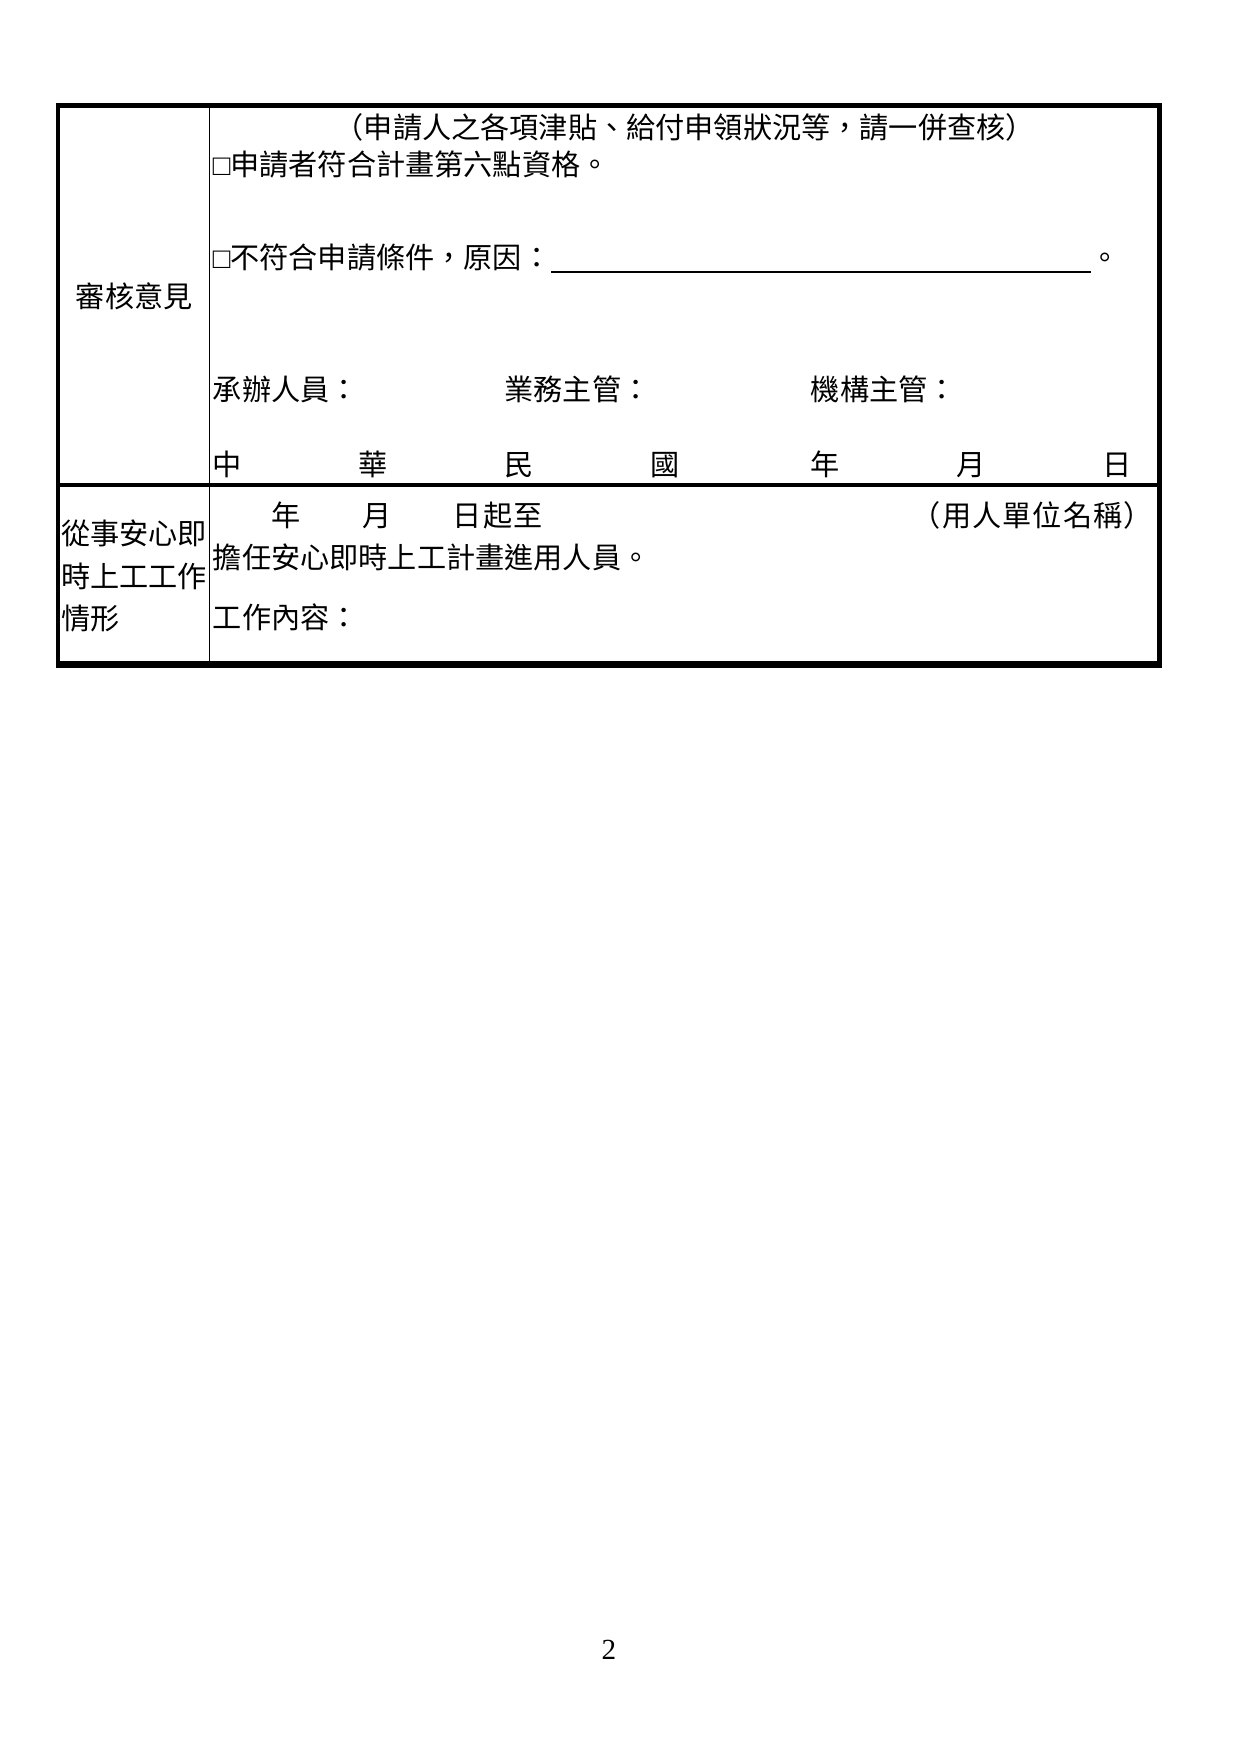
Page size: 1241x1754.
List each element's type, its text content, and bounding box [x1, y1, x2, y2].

table_cell 年 月 日起至 （用人單位名稱） 擔任安心即時上工計畫進用人員。 工作內容： [210, 487, 1157, 661]
table_cell （申請人之各項津貼、給付申領狀況等，請一併查核） □申請者符合計畫第六點資格。 □不符合申請條件，原因： 。 承辦人員： 業務主管： 機構主管： 中 華 民 國 年 月 日 [210, 108, 1157, 482]
table_cell 審核意見 [60, 108, 209, 482]
table_cell 從事安心即時上工工作情形 [60, 487, 209, 661]
